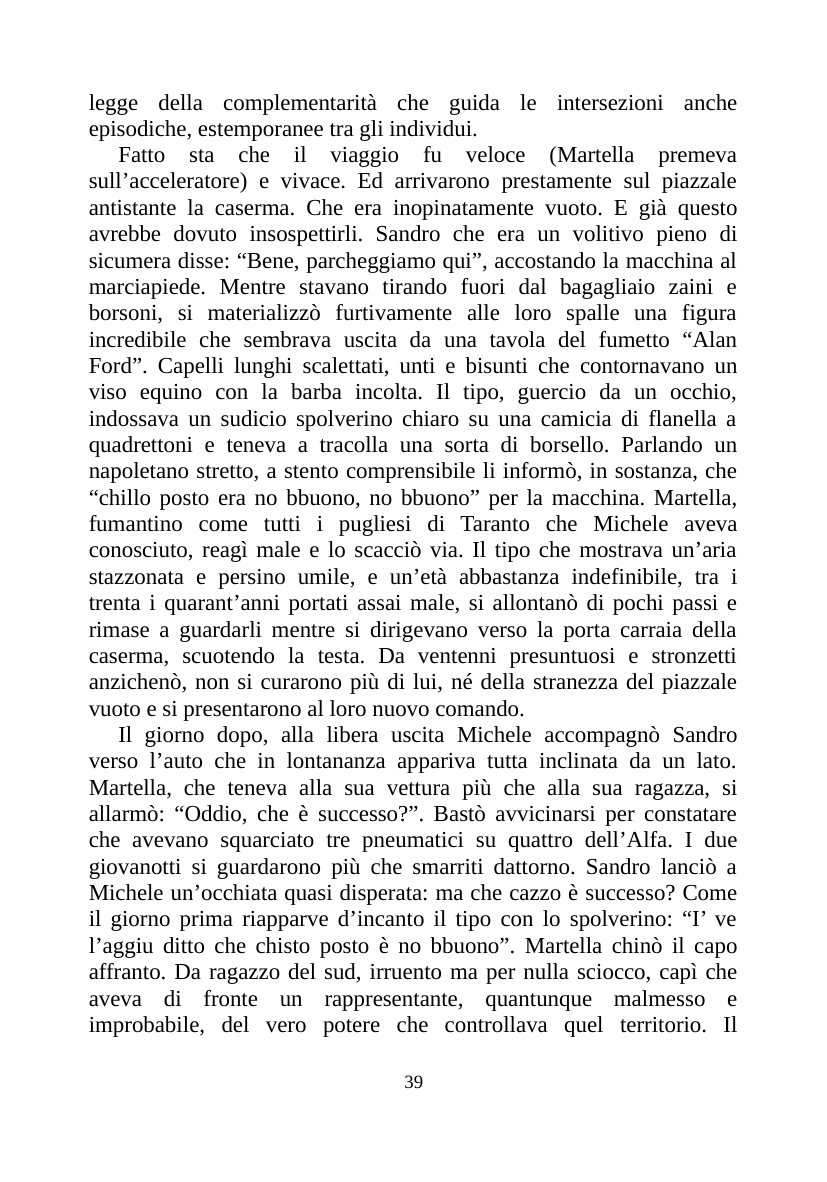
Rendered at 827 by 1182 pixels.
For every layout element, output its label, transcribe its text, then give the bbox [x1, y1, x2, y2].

text legge della complementarità che guida le intersezioni anche episodiche, estemporanee tra gli individui. [88, 88, 738, 141]
text Il giorno dopo, alla libera uscita Michele accompagnò Sandro verso l’auto che in lontananza appariva tutta inclinata da un lato. Martella, che teneva alla sua vettura più che alla sua ragazza, si allarmò: “Oddio, che è successo?”. Bastò avvicinarsi per constatare che avevano squarciato tre pneumatici su quattro dell’Alfa. I due giovanotti si guardarono più che smarriti dattorno. Sandro lanciò a Michele un’occhiata quasi disperata: ma che cazzo è successo? Come il giorno prima riapparve d’incanto il tipo con lo spolverino: “I’ ve l’aggiu ditto che chisto posto è no bbuono”. Martella chinò il capo affranto. Da ragazzo del sud, irruento ma per nulla sciocco, capì che aveva di fronte un rappresentante, quantunque malmesso e improbabile, del vero potere che controllava quel territorio. Il [88, 721, 738, 1037]
text Fatto sta che il viaggio fu veloce (Martella premeva sull’acceleratore) e vivace. Ed arrivarono prestamente sul piazzale antistante la caserma. Che era inopinatamente vuoto. E già questo avrebbe dovuto insospettirli. Sandro che era un volitivo pieno di sicumera disse: “Bene, parcheggiamo qui”, accostando la macchina al marciapiede. Mentre stavano tirando fuori dal bagagliaio zaini e borsoni, si materializzò furtivamente alle loro spalle una figura incredibile che sembrava uscita da una tavola del fumetto “Alan Ford”. Capelli lunghi scalettati, unti e bisunti che contornavano un viso equino con la barba incolta. Il tipo, guercio da un occhio, indossava un sudicio spolverino chiaro su una camicia di flanella a quadrettoni e teneva a tracolla una sorta di borsello. Parlando un napoletano stretto, a stento comprensibile li informò, in sostanza, che “chillo posto era no bbuono, no bbuono” per la macchina. Martella, fumantino come tutti i pugliesi di Taranto che Michele aveva conosciuto, reagì male e lo scacciò via. Il tipo che mostrava un’aria stazzonata e persino umile, e un’età abbastanza indefinibile, tra i trenta i quarant’anni portati assai male, si allontanò di pochi passi e rimase a guardarli mentre si dirigevano verso la porta carraia della caserma, scuotendo la testa. Da ventenni presuntuosi e stronzetti anzichenò, non si curarono più di lui, né della stranezza del piazzale vuoto e si presentarono al loro nuovo comando. [88, 141, 738, 721]
